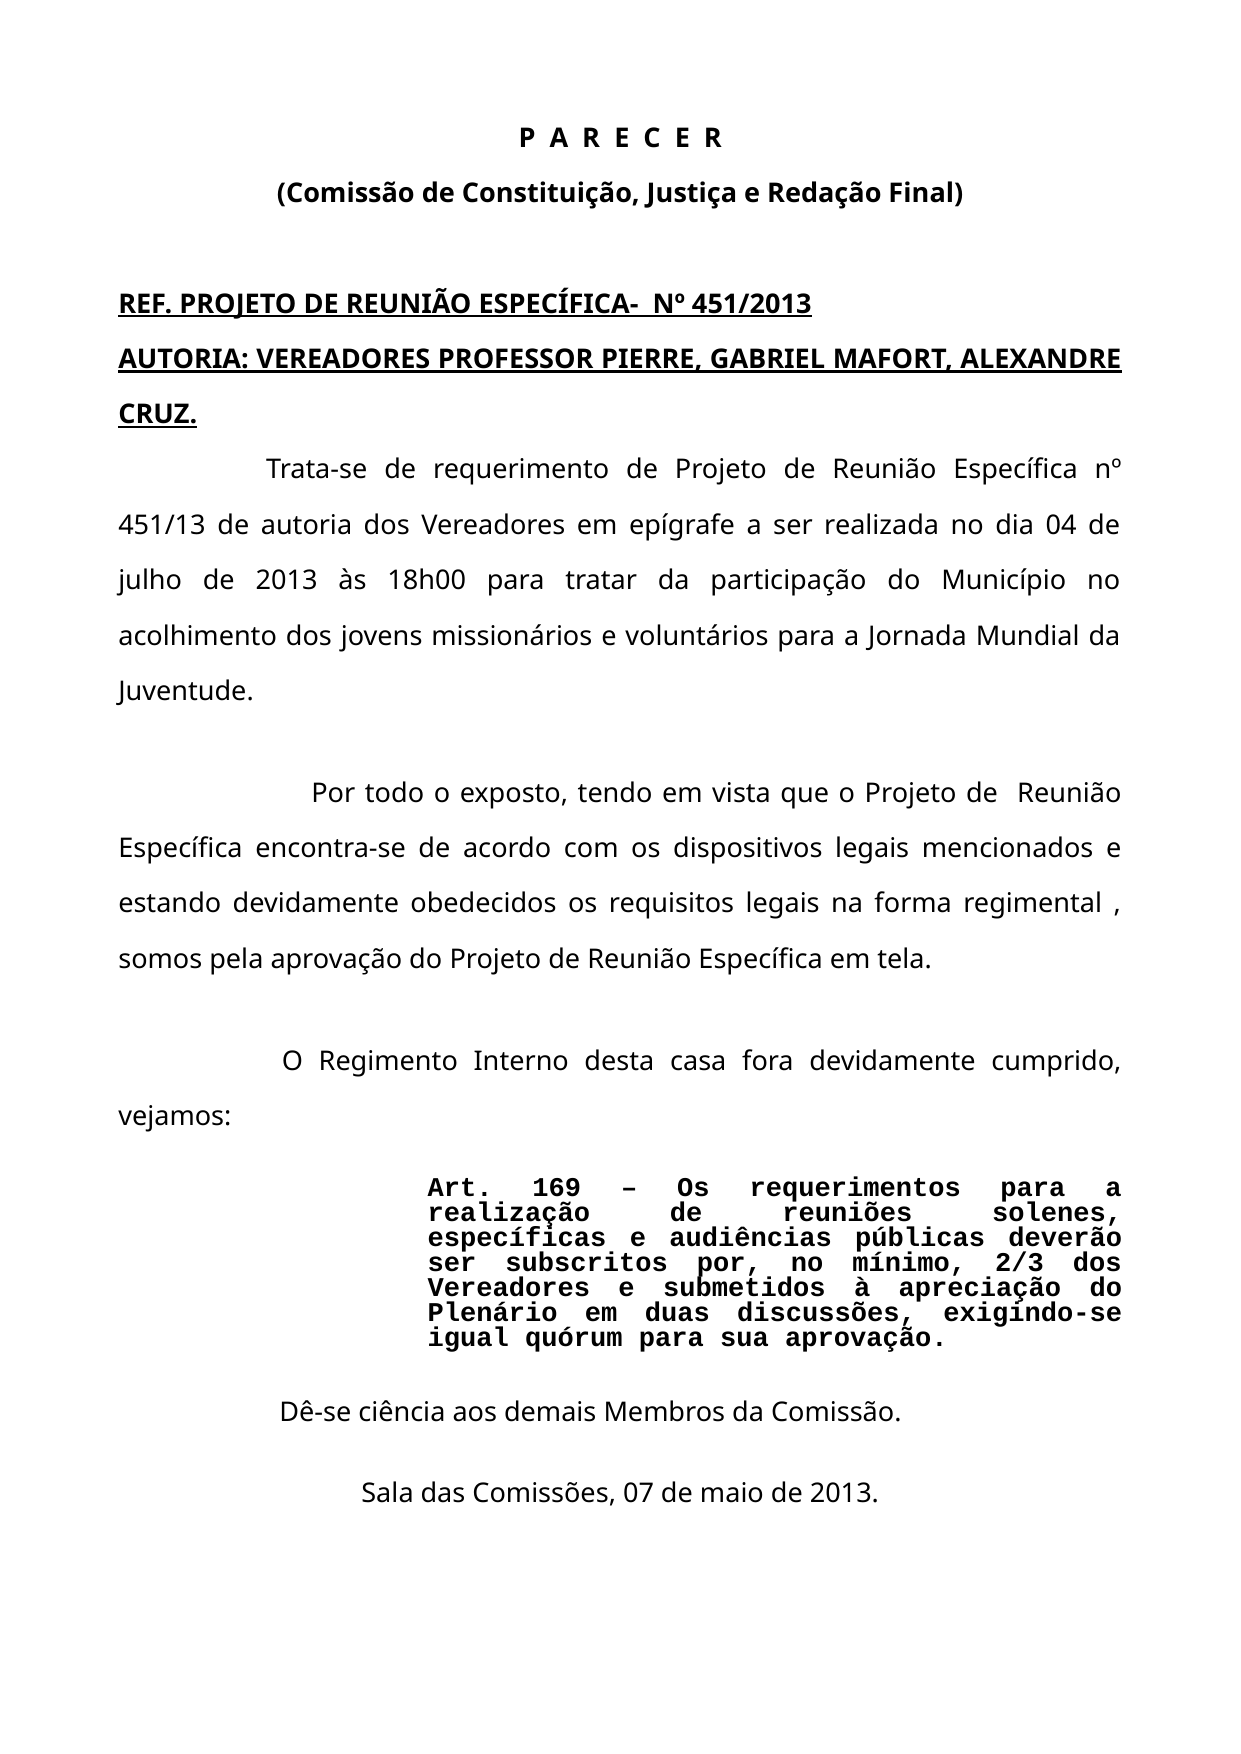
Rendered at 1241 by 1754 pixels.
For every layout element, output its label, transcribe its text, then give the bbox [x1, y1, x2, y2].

text AUTORIA: VEREADORES PROFESSOR PIERRE, GABRIEL MAFORT, ALEXANDRE [118, 339, 1122, 370]
text Trata-se de requerimento de Projeto de Reunião Específica nº 451/13 de autoria dos Vereadores em epígrafe a ser realizada no dia 04 de julho de 2013 às 18h00 para tratar da participação do Município no acolhimento dos jovens missionários e voluntários para a Jornada Mundial da Juventude. [118, 450, 1122, 708]
text (Comissão de Constituição, Justiça e Redação Final) [118, 173, 1122, 210]
text Art. 169 – Os requerimentos para a realização de reuniões solenes, específicas e audiências públicas deverão ser subscritos por, no mínimo, 2/3 dos Vereadores e submetidos à apreciação do Plenário em duas discussões, exigindo-se igual quórum para sua aprovação. [427, 1177, 1122, 1352]
text REF. PROJETO DE REUNIÃO ESPECÍFICA- Nº 451/2013 [118, 284, 1122, 321]
text CRUZ. [118, 373, 1122, 432]
text Dê-se ciência aos demais Membros da Comissão. [279, 1402, 1122, 1427]
text O Regimento Interno desta casa fora devidamente cumprido, vejamos: [118, 1041, 1122, 1133]
text Por todo o exposto, tendo em vista que o Projeto de Reunião Específica encontra-se de acordo com os dispositivos legais mencionados e estando devidamente obedecidos os requisitos legais na forma regimental , somos pela aprovação do Projeto de Reunião Específica em tela. [118, 773, 1122, 976]
text Sala das Comissões, 07 de maio de 2013. [118, 1473, 1122, 1510]
text P A R E C E R [118, 118, 1122, 155]
